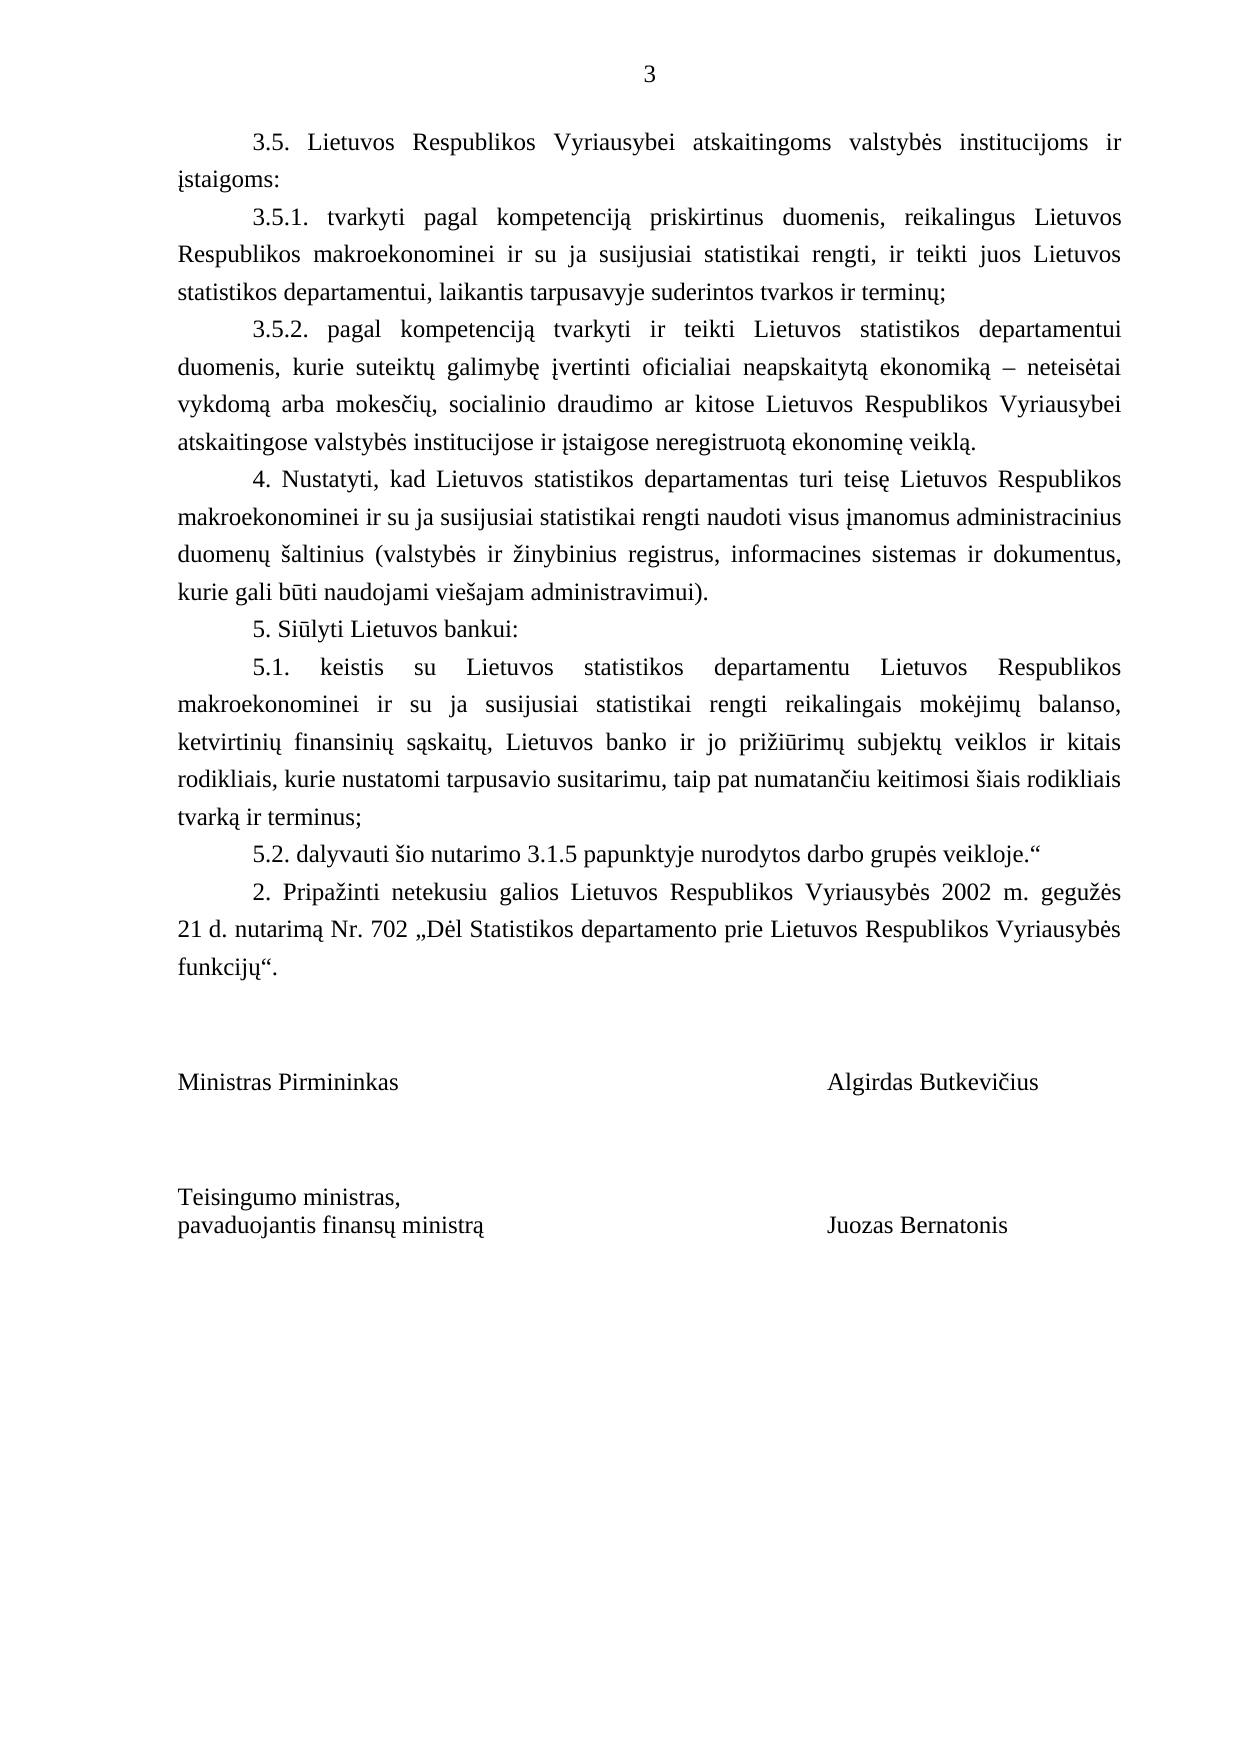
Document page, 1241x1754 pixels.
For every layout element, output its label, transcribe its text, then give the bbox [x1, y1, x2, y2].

text 5.2. dalyvauti šio nutarimo 3.1.5 papunktyje nurodytos darbo grupės veikloje.“ [177, 831, 1122, 868]
text pavaduojantis finansų ministrą Juozas Bernatonis [177, 1211, 1122, 1239]
text 2. Pripažinti netekusiu galios Lietuvos Respublikos Vyriausybės 2002 m. gegužės 21 d. nutarimą Nr. 702 „Dėl Statistikos departamento prie Lietuvos Respublikos Vyriausybės funkcijų“. [177, 868, 1122, 981]
text 5.1. keistis su Lietuvos statistikos departamentu Lietuvos Respublikos makroekonominei ir su ja susijusiai statistikai rengti reikalingais mokėjimų balanso, ketvirtinių finansinių sąskaitų, Lietuvos banko ir jo prižiūrimų subjektų veiklos ir kitais rodikliais, kurie nustatomi tarpusavio susitarimu, taip pat numatančiu keitimosi šiais rodikliais tvarką ir terminus; [177, 643, 1122, 831]
text 3.5.2. pagal kompetenciją tvarkyti ir teikti Lietuvos statistikos departamentui duomenis, kurie suteiktų galimybę įvertinti oficialiai neapskaitytą ekonomiką – neteisėtai vykdomą arba mokesčių, socialinio draudimo ar kitose Lietuvos Respublikos Vyriausybei atskaitingose valstybės institucijose ir įstaigose neregistruotą ekonominę veiklą. [177, 306, 1122, 456]
text 3.5. Lietuvos Respublikos Vyriausybei atskaitingoms valstybės institucijoms ir įstaigoms: [177, 118, 1122, 193]
text Teisingumo ministras, [177, 1182, 1122, 1211]
text 5. Siūlyti Lietuvos bankui: [177, 606, 1122, 643]
text 3.5.1. tvarkyti pagal kompetenciją priskirtinus duomenis, reikalingus Lietuvos Respublikos makroekonominei ir su ja susijusiai statistikai rengti, ir teikti juos Lietuvos statistikos departamentui, laikantis tarpusavyje suderintos tvarkos ir terminų; [177, 193, 1122, 306]
text 4. Nustatyti, kad Lietuvos statistikos departamentas turi teisę Lietuvos Respublikos makroekonominei ir su ja susijusiai statistikai rengti naudoti visus įmanomus administracinius duomenų šaltinius (valstybės ir žinybinius registrus, informacines sistemas ir dokumentus, kurie gali būti naudojami viešajam administravimui). [177, 456, 1122, 606]
text Ministras Pirmininkas Algirdas Butkevičius [177, 1067, 1122, 1096]
